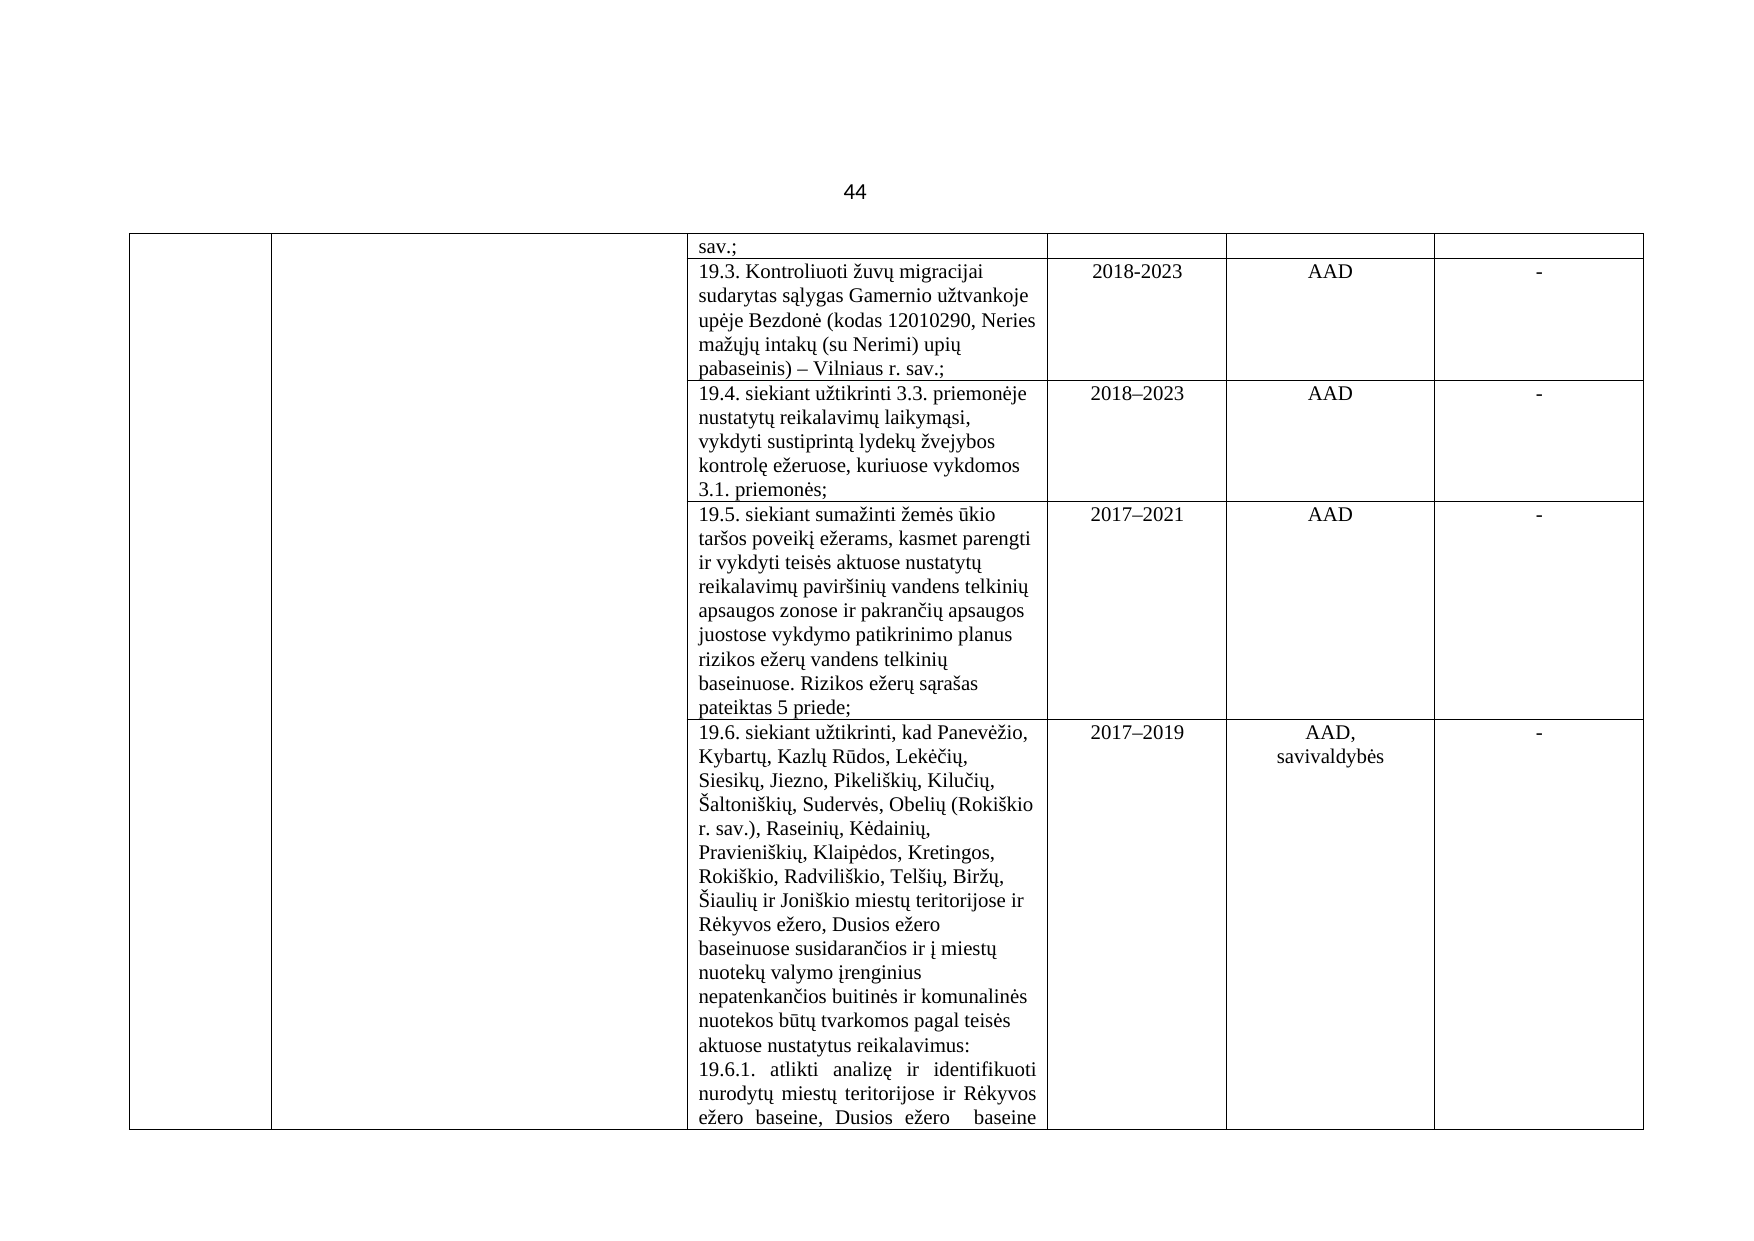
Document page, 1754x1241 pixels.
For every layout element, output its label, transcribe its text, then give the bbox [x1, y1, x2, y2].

table_cell - [1435, 381, 1643, 501]
table_cell AAD [1227, 502, 1434, 719]
table_cell 19.3. Kontroliuoti žuvų migracijai sudarytas sąlygas Gamernio užtvankoje upėje Bezdonė (kodas 12010290, Neries mažųjų intakų (su Nerimi) upių pabaseinis) – Vilniaus r. sav.; [688, 259, 1047, 380]
table_cell sav.; [688, 234, 1047, 258]
table_cell - [1435, 234, 1643, 258]
table_cell 2017–2019 [1048, 720, 1226, 1129]
table_cell AAD [1227, 381, 1434, 501]
table_cell 2018-2023 [1048, 259, 1226, 380]
table_cell 19.6. siekiant užtikrinti, kad Panevėžio, Kybartų, Kazlų Rūdos, Lekėčių, Siesikų, Jiezno, Pikeliškių, Kilučių, Šaltoniškių, Sudervės, Obelių (Rokiškio r. sav.), Raseinių, Kėdainių, Pravieniškių, Klaipėdos, Kretingos, Rokiškio, Radviliškio, Telšių, Biržų, Šiaulių ir Joniškio miestų teritorijose ir Rėkyvos ežero, Dusios ežero baseinuose susidarančios ir į miestų nuotekų valymo įrenginius nepatenkančios buitinės ir komunalinės nuotekos būtų tvarkomos pagal teisės aktuose nustatytus reikalavimus: 19.6.1. atlikti analizę ir identifikuoti nurodytų miestų teritorijose ir Rėkyvos ežero baseine, Dusios ežero baseine [688, 720, 1047, 1129]
table_cell [272, 234, 687, 1129]
table_cell 2017–2021 [1048, 502, 1226, 719]
table_cell AAD [1227, 259, 1434, 380]
table_cell 2018–2023 [1048, 381, 1226, 501]
table_cell - [1435, 720, 1643, 1129]
table_cell - [1435, 502, 1643, 719]
table_cell [1048, 234, 1226, 258]
table_cell AAD, savivaldybės [1227, 720, 1434, 1129]
table_cell - [1435, 259, 1643, 380]
table_cell 19.4. siekiant užtikrinti 3.3. priemonėje nustatytų reikalavimų laikymąsi, vykdyti sustiprintą lydekų žvejybos kontrolę ežeruose, kuriuose vykdomos 3.1. priemonės; [688, 381, 1047, 501]
table_cell [1227, 234, 1434, 258]
table_cell 19.5. siekiant sumažinti žemės ūkio taršos poveikį ežerams, kasmet parengti ir vykdyti teisės aktuose nustatytų reikalavimų paviršinių vandens telkinių apsaugos zonose ir pakrančių apsaugos juostose vykdymo patikrinimo planus rizikos ežerų vandens telkinių baseinuose. Rizikos ežerų sąrašas pateiktas 5 priede; [688, 502, 1047, 719]
table_cell [130, 234, 271, 1129]
